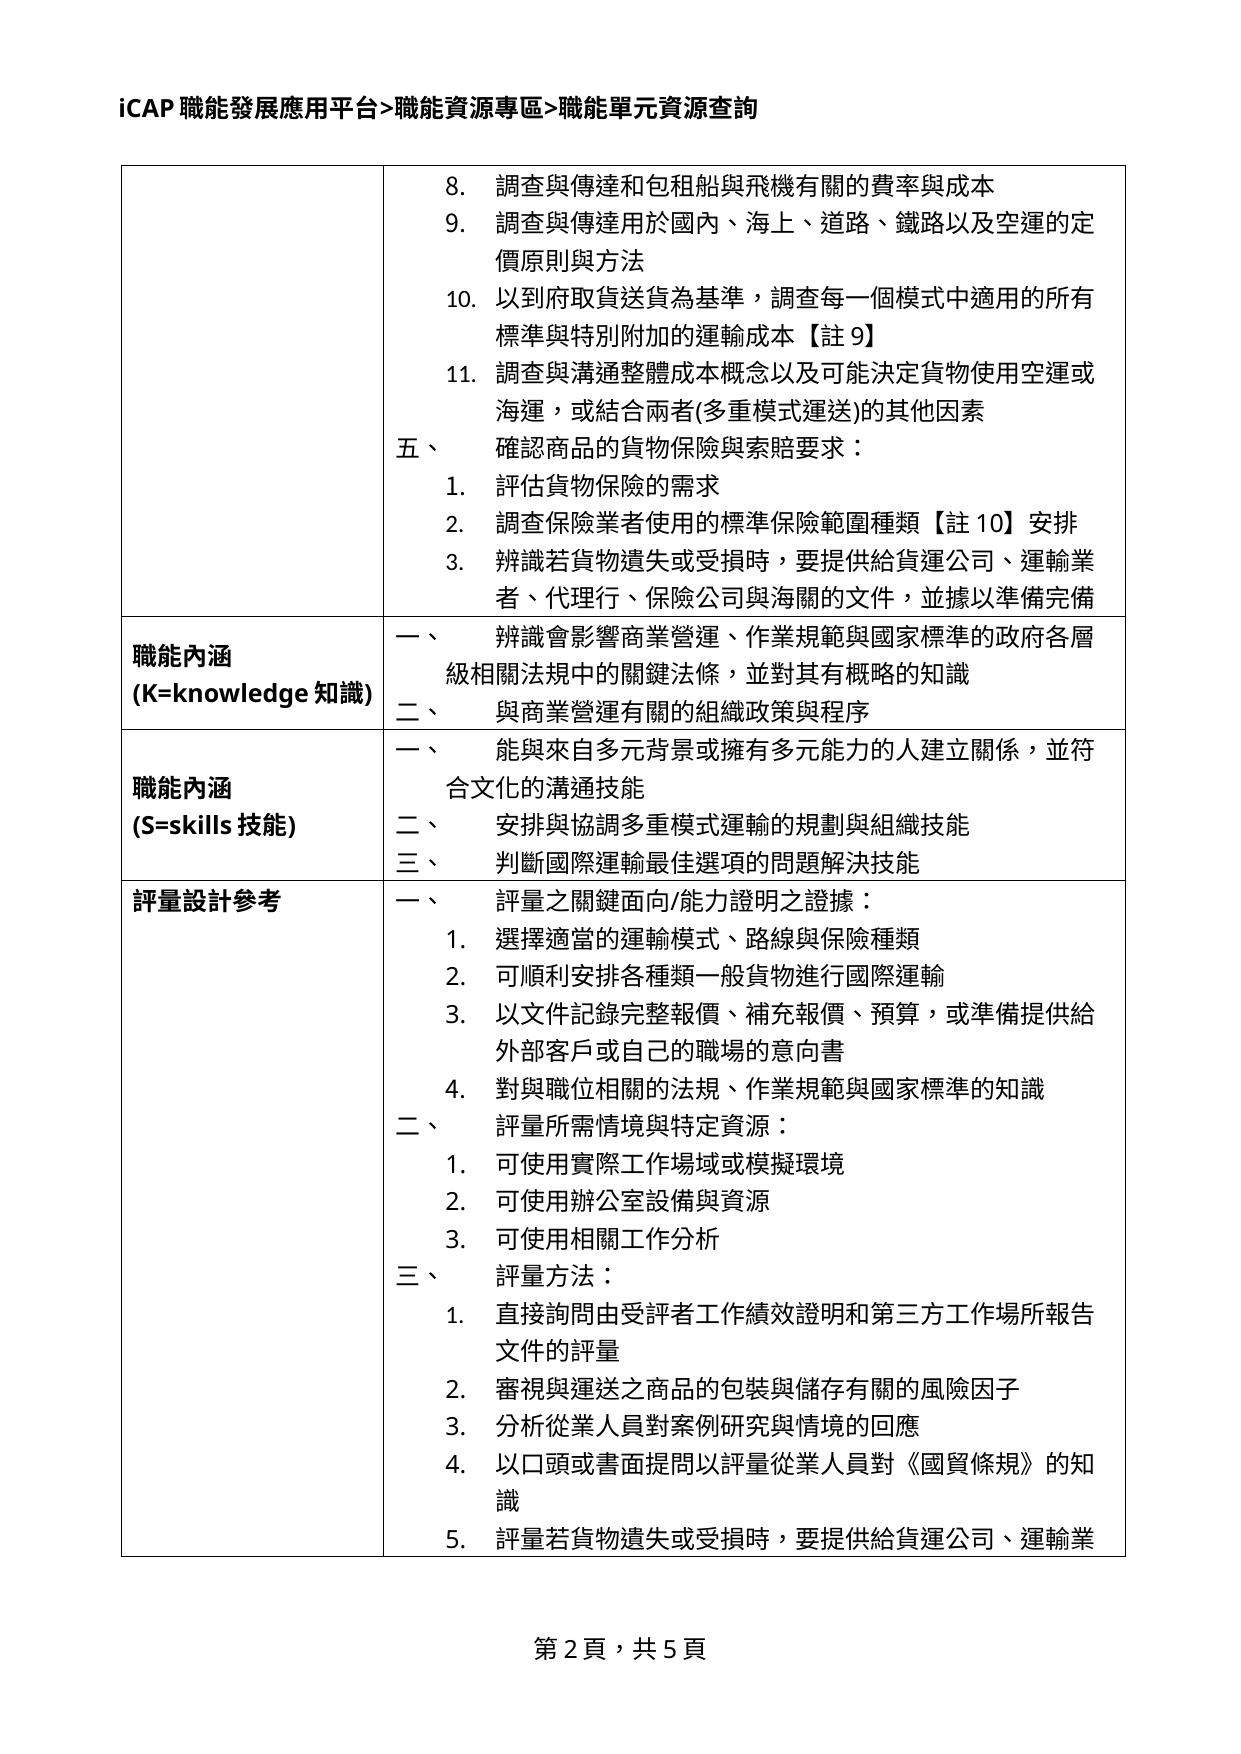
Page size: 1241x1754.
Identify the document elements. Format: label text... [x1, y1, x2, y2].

table_cell 辨識會影響商業營運、作業規範與國家標準的政府各層級相關法規中的關鍵法條，並對其有概略的知識 與商業營運有關的組織政策與程序 [384, 617, 1125, 729]
table_cell 根據貨物與交貨要求，評估最適當的交通方式、路線與保護/安全選項： 查明貨物運送的交易背景【註1】 檢視選擇路線/模式時應考慮的要素【註2】 評估不同路線與交貨要求相關的條件與風險 利用能提供特定運輸路線當前服務狀態資訊的資源 評量可用於運送貨物的船運和空運服務： 辨識在台灣國內外營運的航空公司與空運服務【註3】 比較不同種類的飛機的配置與運送容量 辨識在台灣國內外營運的船運服務【註4】與海上船隻種類【註5】 比較不同種類的船運服務 比較不同種類的海上船隻的配置與運送容量 評估各種貨物的包裝、標示與儲存要求： 分析與製訂保護、呈現和保存【註6】的要求 分析各種國際貨物可使用的貨櫃【註7】並評估使用 評估標示要求【註8】並提供正確的標示建議 辨識與包裝和儲存要運送的物品的風險因素，並挑選適當的選項 計算國際運費與其他運送費用： 檢視並應用不同費率種類、體積與重量比例係數、包括取整數與容許規劃在內的體積規則，以及國際海運貨物分級的原則與方法 將超重費/附加費與其他變數可能造成的運費計算變化列入考慮 計算並比較利用多種海運服務運送各種商品的成本 檢視並應用不同費率種類、體積與重量比例係數、包括取整數在內的體積規則，以及國際空運貨物分級的原則與方法 利用航空貨運票價及規則(TACT)、燃油附加費、其他變數以及匯率，解釋計算空運費用時的變化 計算並比較使用不同空運服務運送各種商品的運輸成本 調查與溝通郵務與快遞費率以及材積/重量因素與限制 調查與傳達和包租船與飛機有關的費率與成本 調查與傳達用於國內、海上、道路、鐵路以及空運的定價原則與方法 以到府取貨送貨為基準，調查每一個模式中適用的所有標準與特別附加的運輸成本【註9】 調查與溝通整體成本概念以及可能決定貨物使用空運或海運，或結合兩者(多重模式運送)的其他因素 確認商品的貨物保險與索賠要求： 評估貨物保險的需求 調查保險業者使用的標準保險範圍種類【註10】安排 辨識若貨物遺失或受損時，要提供給貨運公司、運輸業者、代理行、保險公司與海關的文件，並據以準備完備 [384, 166, 1125, 616]
table_cell 評量之關鍵面向/能力證明之證據： 選擇適當的運輸模式、路線與保險種類 可順利安排各種類一般貨物進行國際運輸 以文件記錄完整報價、補充報價、預算，或準備提供給外部客戶或自己的職場的意向書 對與職位相關的法規、作業規範與國家標準的知識 評量所需情境與特定資源： 可使用實際工作場域或模擬環境 可使用辦公室設備與資源 可使用相關工作分析 評量方法： 直接詢問由受評者工作績效證明和第三方工作場所報告文件的評量 審視與運送之商品的包裝與儲存有關的風險因子 分析從業人員對案例研究與情境的回應 以口頭或書面提問以評量從業人員對《國貿條規》的知識 評量若貨物遺失或受損時，要提供給貨運公司、運輸業者、代理行、保險公司與海關的完整文件 [384, 881, 1125, 1556]
table_cell 評量設計參考 [122, 881, 383, 1556]
table_cell 能與來自多元背景或擁有多元能力的人建立關係，並符合文化的溝通技能 安排與協調多重模式運輸的規劃與組織技能 判斷國際運輸最佳選項的問題解決技能 [384, 730, 1125, 880]
table_cell 職能內涵 (S=skills技能) [122, 730, 383, 880]
table_cell 職能內涵 (K=knowledge知識) [122, 617, 383, 729]
table_cell [122, 166, 383, 616]
